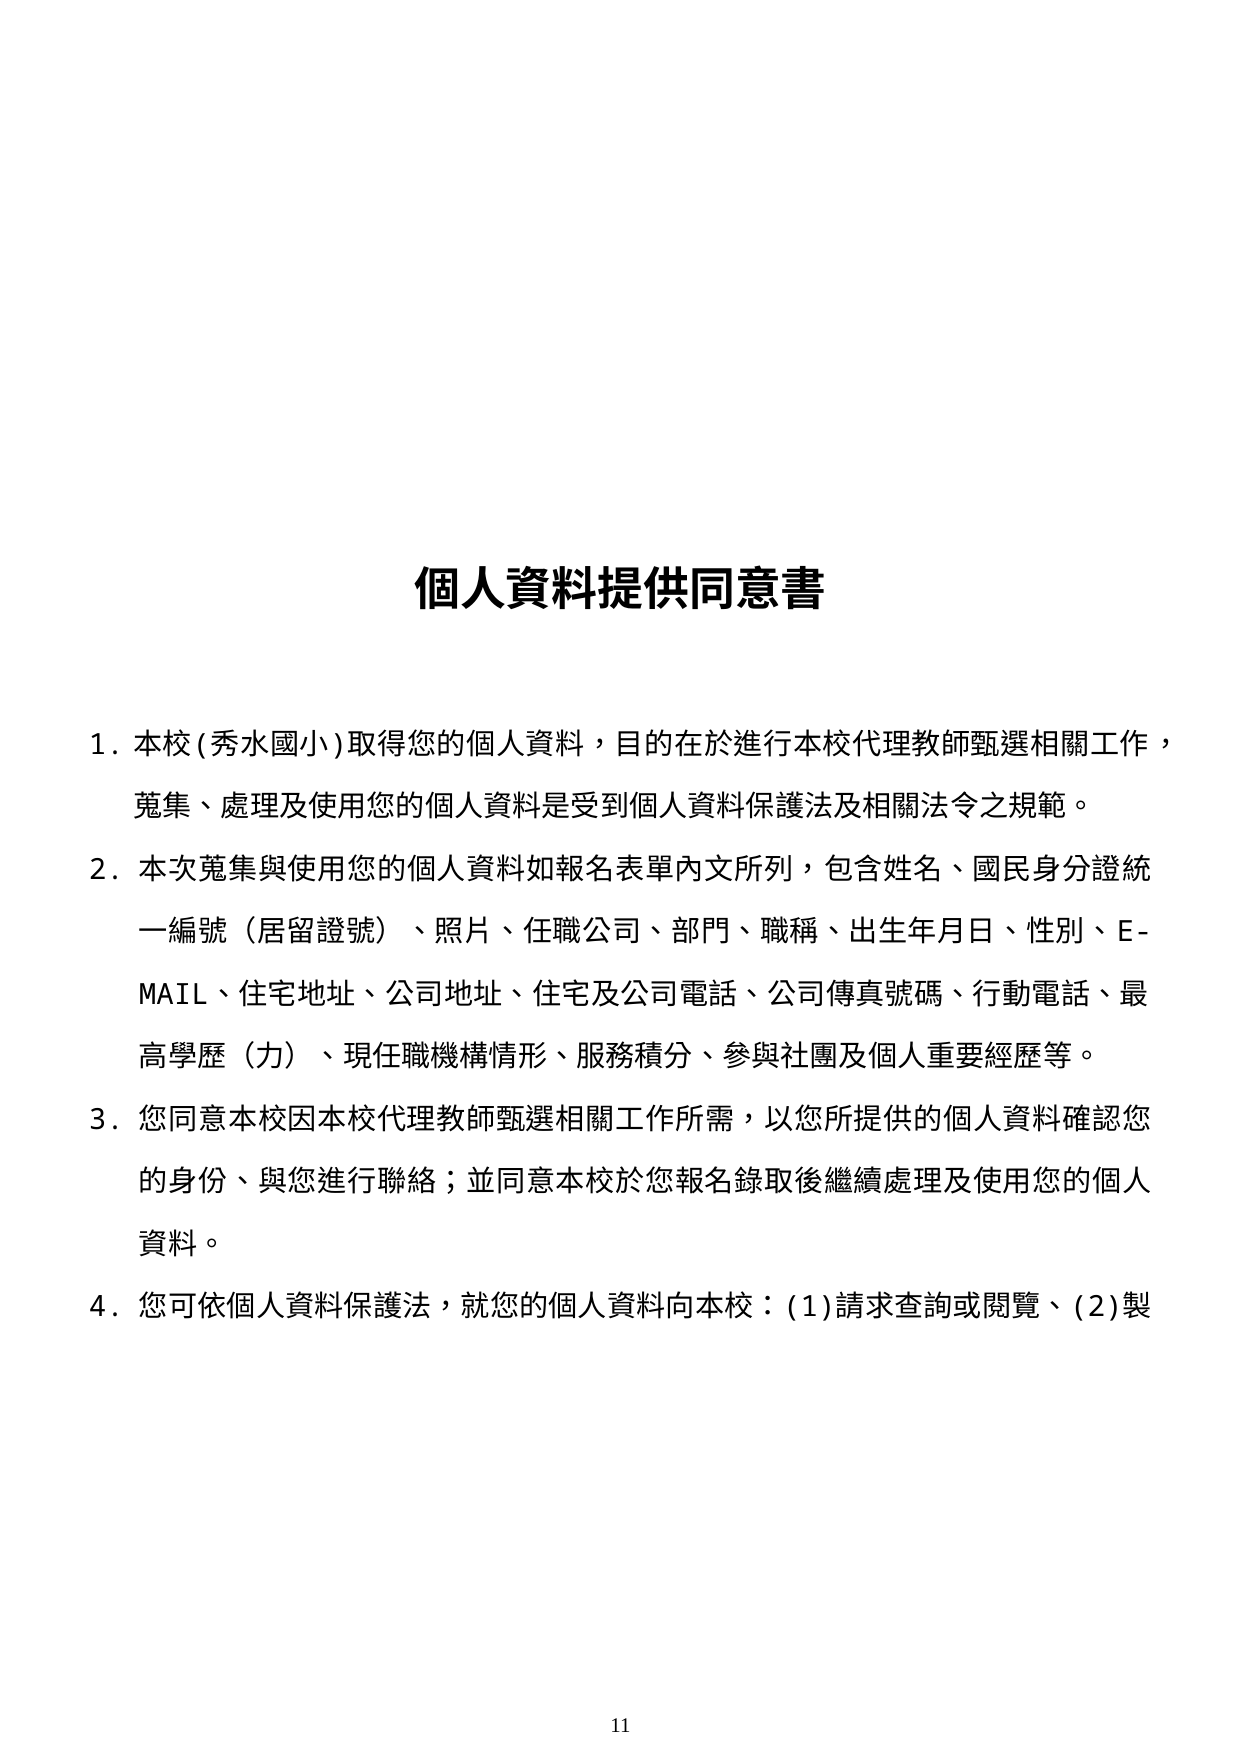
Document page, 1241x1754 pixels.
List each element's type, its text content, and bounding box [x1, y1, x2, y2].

list 本次蒐集與使用您的個人資料如報名表單內文所列，包含姓名、國民身分證統一編號（居留證號）、照片、任職公司、部門、職稱、出生年月日、性別、E-MAIL、住宅地址、公司地址、住宅及公司電話、公司傳真號碼、行動電話、最高學歷（力）、現任職機構情形、服務積分、參與社團及個人重要經歷等。 [89, 825, 1152, 1075]
text 個人資料提供同意書 [89, 512, 1152, 637]
list 您同意本校因本校代理教師甄選相關工作所需，以您所提供的個人資料確認您的身份、與您進行聯絡；並同意本校於您報名錄取後繼續處理及使用您的個人資料。 [89, 1075, 1152, 1262]
list 本校(秀水國小)取得您的個人資料，目的在於進行本校代理教師甄選相關工作，蒐集、處理及使用您的個人資料是受到個人資料保護法及相關法令之規範。 [89, 700, 1152, 825]
list 您可依個人資料保護法，就您的個人資料向本校：(1)請求查詢或閱覽、(2)製給複製本、(3)請求補充或更正、(4)請求停止蒐集、處理及利用或(5)請求刪除。但因本校執行職務或業務所必需者及受其他法律所規範者，本校得拒絕之。 [89, 1262, 1152, 1325]
